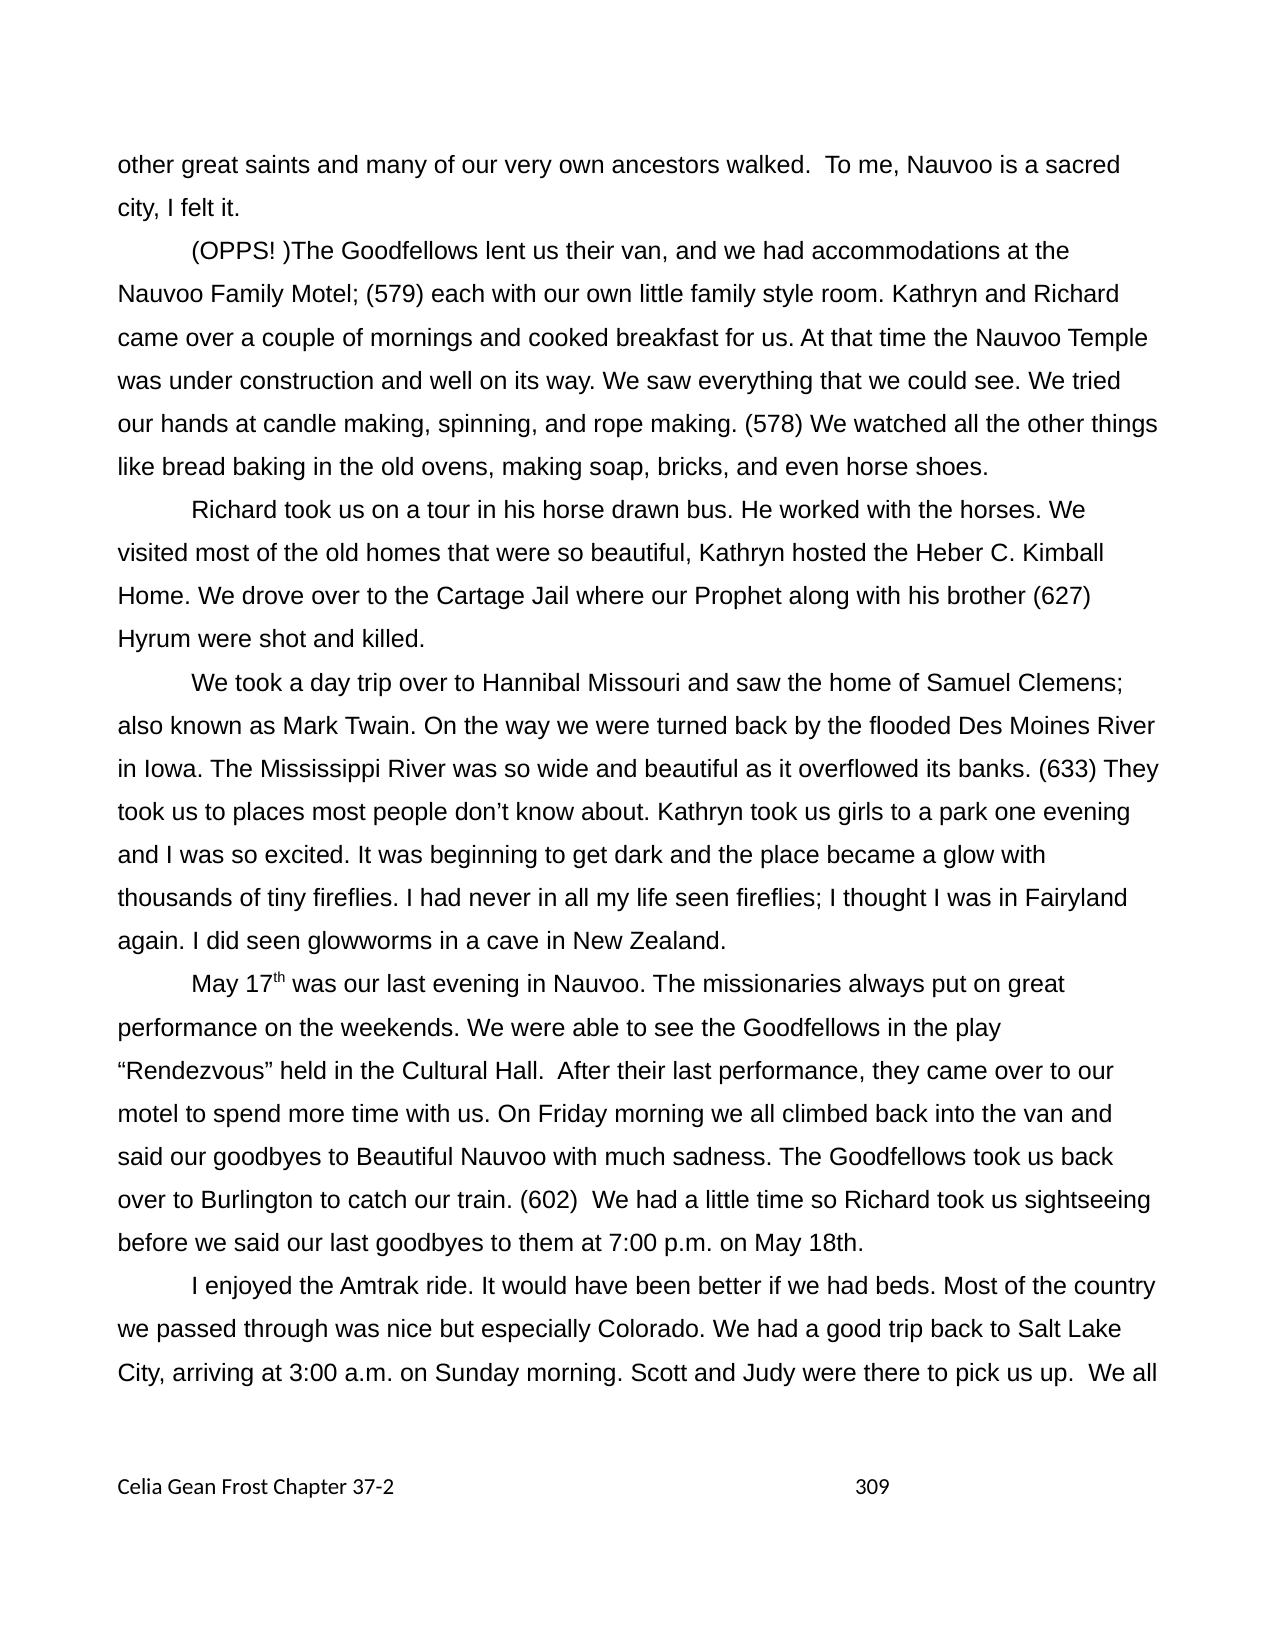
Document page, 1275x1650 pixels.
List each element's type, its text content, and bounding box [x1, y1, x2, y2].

text (OPPS! )The Goodfellows lent us their van, and we had accommodations at the Nauvoo Family Motel; (579) each with our own little family style room. Kathryn and Richard came over a couple of mornings and cooked breakfast for us. At that time the Nauvoo Temple was under construction and well on its way. We saw everything that we could see. We tried our hands at candle making, spinning, and rope making. (578) We watched all the other things like bread baking in the old ovens, making soap, bricks, and even horse shoes. [117, 236, 1162, 481]
text Richard took us on a tour in his horse drawn bus. He worked with the horses. We visited most of the old homes that were so beautiful, Kathryn hosted the Heber C. Kimball Home. We drove over to the Cartage Jail where our Prophet along with his brother (627) Hyrum were shot and killed. [117, 495, 1162, 653]
text other great saints and many of our very own ancestors walked. To me, Nauvoo is a sacred city, I felt it. [117, 150, 1162, 222]
text May 17th was our last evening in Nauvoo. The missionaries always put on great performance on the weekends. We were able to see the Goodfellows in the play “Rendezvous” held in the Cultural Hall. After their last performance, they came over to our motel to spend more time with us. On Friday morning we all climbed back into the van and said our goodbyes to Beautiful Nauvoo with much sadness. The Goodfellows took us back over to Burlington to catch our train. (602) We had a little time so Richard took us sightseeing before we said our last goodbyes to them at 7:00 p.m. on May 18th. [117, 969, 1162, 1257]
text I enjoyed the Amtrak ride. It would have been better if we had beds. Most of the country we passed through was nice but especially Colorado. We had a good trip back to Salt Lake City, arriving at 3:00 a.m. on Sunday morning. Scott and Judy were there to pick us up. We all [117, 1271, 1162, 1386]
text We took a day trip over to Hannibal Missouri and saw the home of Samuel Clemens; also known as Mark Twain. On the way we were turned back by the flooded Des Moines River in Iowa. The Mississippi River was so wide and beautiful as it overflowed its banks. (633) They took us to places most people don’t know about. Kathryn took us girls to a park one evening and I was so excited. It was beginning to get dark and the place became a glow with thousands of tiny fireflies. I had never in all my life seen fireflies; I thought I was in Fairyland again. I did seen glowworms in a cave in New Zealand. [117, 667, 1162, 955]
